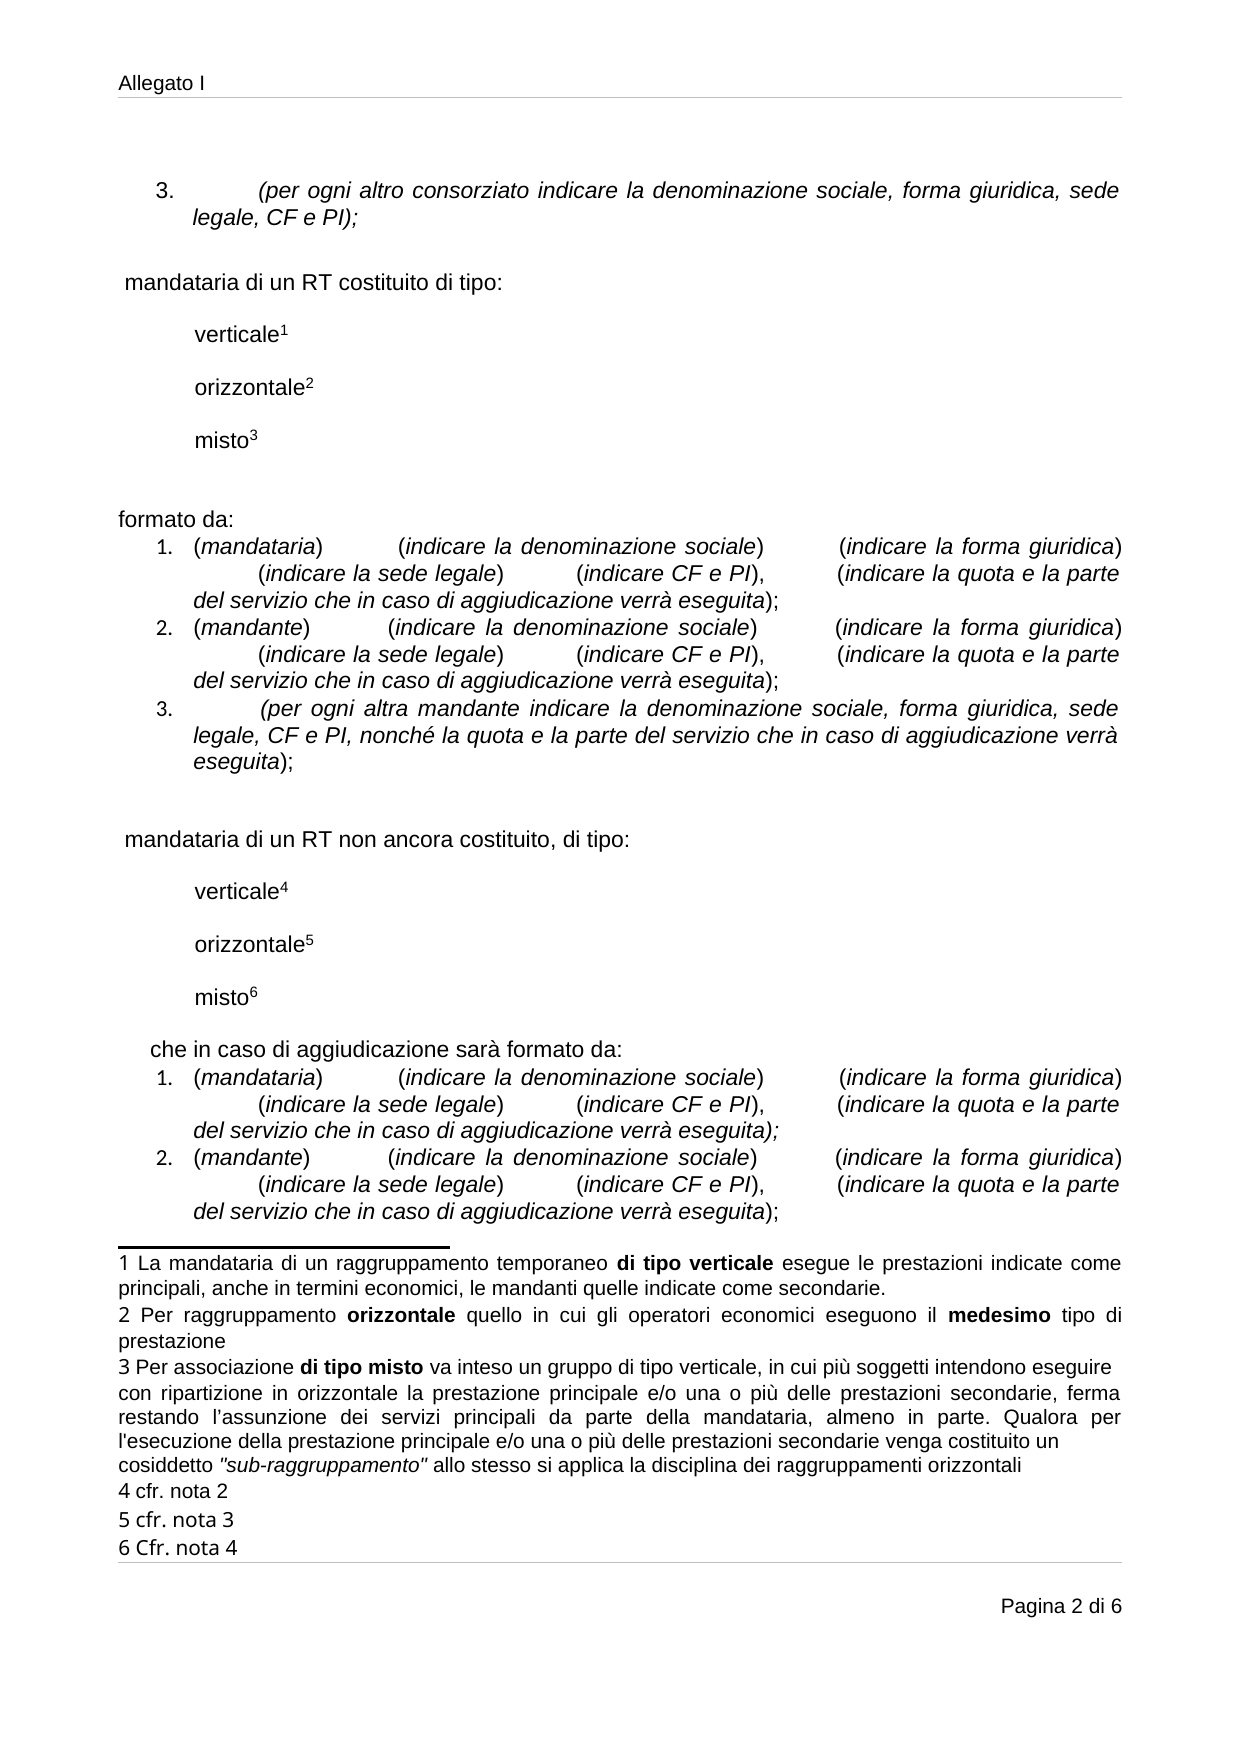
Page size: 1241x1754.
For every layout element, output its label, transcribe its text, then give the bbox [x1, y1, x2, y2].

text cosiddetto "sub-raggruppamento" allo stesso si applica la disciplina dei raggruppamenti orizzontali [118, 1453, 1122, 1477]
list (mandataria) (indicare la denominazione sociale) (indicare la forma giuridica) (indicare la sede legale) (indicare CF e PI), (indicare la quota e la parte del servizio che in caso di aggiudicazione verrà eseguita); [156, 1063, 1122, 1143]
text che in caso di aggiudicazione sarà formato da: [118, 1036, 1122, 1063]
list (mandataria) (indicare la denominazione sociale) (indicare la forma giuridica) (indicare la sede legale) (indicare CF e PI), (indicare la quota e la parte del servizio che in caso di aggiudicazione verrà eseguita); [156, 532, 1122, 613]
text mandataria di un RT non ancora costituito, di tipo: [118, 826, 1122, 852]
text misto [118, 984, 1122, 1010]
text formato da: [118, 506, 1122, 532]
text verticale [118, 321, 1122, 348]
text cfr. nota 3 [118, 1505, 1122, 1533]
text La mandataria di un raggruppamento temporaneo di tipo verticale esegue le prestazioni indicate come principali, anche in termini economici, le mandanti quelle indicate come secondarie. [118, 1248, 1122, 1300]
list (mandante) (indicare la denominazione sociale) (indicare la forma giuridica) (indicare la sede legale) (indicare CF e PI), (indicare la quota e la parte del servizio che in caso di aggiudicazione verrà eseguita); [156, 1143, 1122, 1224]
text con ripartizione in orizzontale la prestazione principale e/o una o più delle prestazioni secondarie, ferma restando l’assunzione dei servizi principali da parte della mandataria, almeno in parte. Qualora per l'esecuzione della prestazione principale e/o una o più delle prestazioni secondarie venga costituito un [118, 1381, 1122, 1453]
text mandataria di un RT costituito di tipo: [118, 269, 1122, 295]
text Per associazione di tipo misto va inteso un gruppo di tipo verticale, in cui più soggetti intendono eseguire [118, 1352, 1122, 1381]
list (per ogni altro consorziato indicare la denominazione sociale, forma giuridica, sede legale, CF e PI); [155, 177, 1122, 230]
text misto [118, 427, 1122, 453]
text orizzontale [118, 374, 1122, 401]
text verticale [118, 878, 1122, 904]
text cfr. nota 2 [118, 1477, 1122, 1505]
list (per ogni altra mandante indicare la denominazione sociale, forma giuridica, sede legale, CF e PI, nonché la quota e la parte del servizio che in caso di aggiudicazione verrà eseguita); [156, 694, 1122, 774]
text Per raggruppamento orizzontale quello in cui gli operatori economici eseguono il medesimo tipo di prestazione [118, 1300, 1122, 1352]
text orizzontale [118, 931, 1122, 957]
text Cfr. nota 4 [118, 1533, 1122, 1562]
list (mandante) (indicare la denominazione sociale) (indicare la forma giuridica) (indicare la sede legale) (indicare CF e PI), (indicare la quota e la parte del servizio che in caso di aggiudicazione verrà eseguita); [156, 613, 1122, 694]
